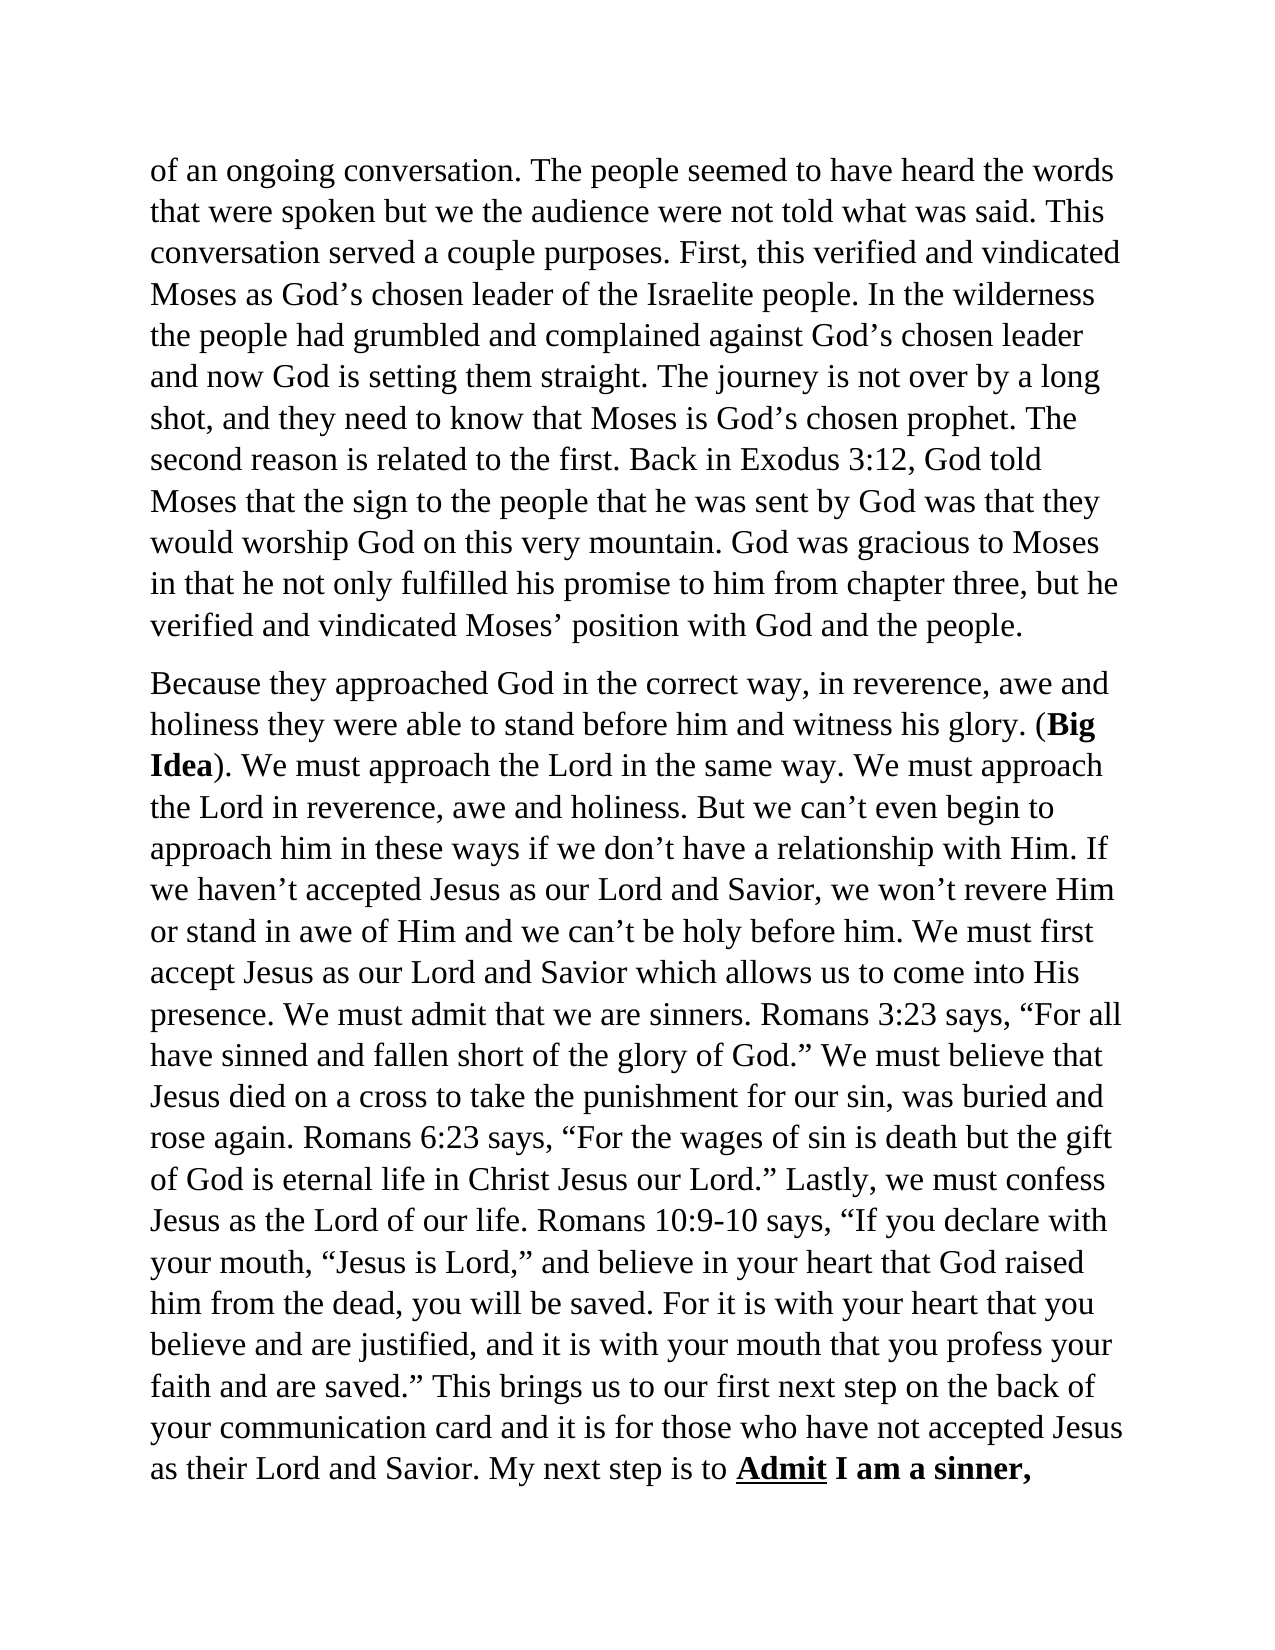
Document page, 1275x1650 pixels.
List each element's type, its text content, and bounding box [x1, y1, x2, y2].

text of an ongoing conversation. The people seemed to have heard the words that were spoken but we the audience were not told what was said. This conversation served a couple purposes. First, this verified and vindicated Moses as God’s chosen leader of the Israelite people. In the wilderness the people had grumbled and complained against God’s chosen leader and now God is setting them straight. The journey is not over by a long shot, and they need to know that Moses is God’s chosen prophet. The second reason is related to the first. Back in Exodus 3:12, God told Moses that the sign to the people that he was sent by God was that they would worship God on this very mountain. God was gracious to Moses in that he not only fulfilled his promise to him from chapter three, but he verified and vindicated Moses’ position with God and the people. [150, 150, 1125, 643]
text Because they approached God in the correct way, in reverence, awe and holiness they were able to stand before him and witness his glory. (Big Idea). We must approach the Lord in the same way. We must approach the Lord in reverence, awe and holiness. But we can’t even begin to approach him in these ways if we don’t have a relationship with Him. If we haven’t accepted Jesus as our Lord and Savior, we won’t revere Him or stand in awe of Him and we can’t be holy before him. We must first accept Jesus as our Lord and Savior which allows us to come into His presence. We must admit that we are sinners. Romans 3:23 says, “For all have sinned and fallen short of the glory of God.” We must believe that Jesus died on a cross to take the punishment for our sin, was buried and rose again. Romans 6:23 says, “For the wages of sin is death but the gift of God is eternal life in Christ Jesus our Lord.” Lastly, we must confess Jesus as the Lord of our life. Romans 10:9-10 says, “If you declare with your mouth, “Jesus is Lord,” and believe in your heart that God raised him from the dead, you will be saved. For it is with your heart that you believe and are justified, and it is with your mouth that you profess your faith and are saved.” This brings us to our first next step on the back of your communication card and it is for those who have not accepted Jesus as their Lord and Savior. My next step is to Admit I am a sinner, [150, 663, 1125, 1487]
